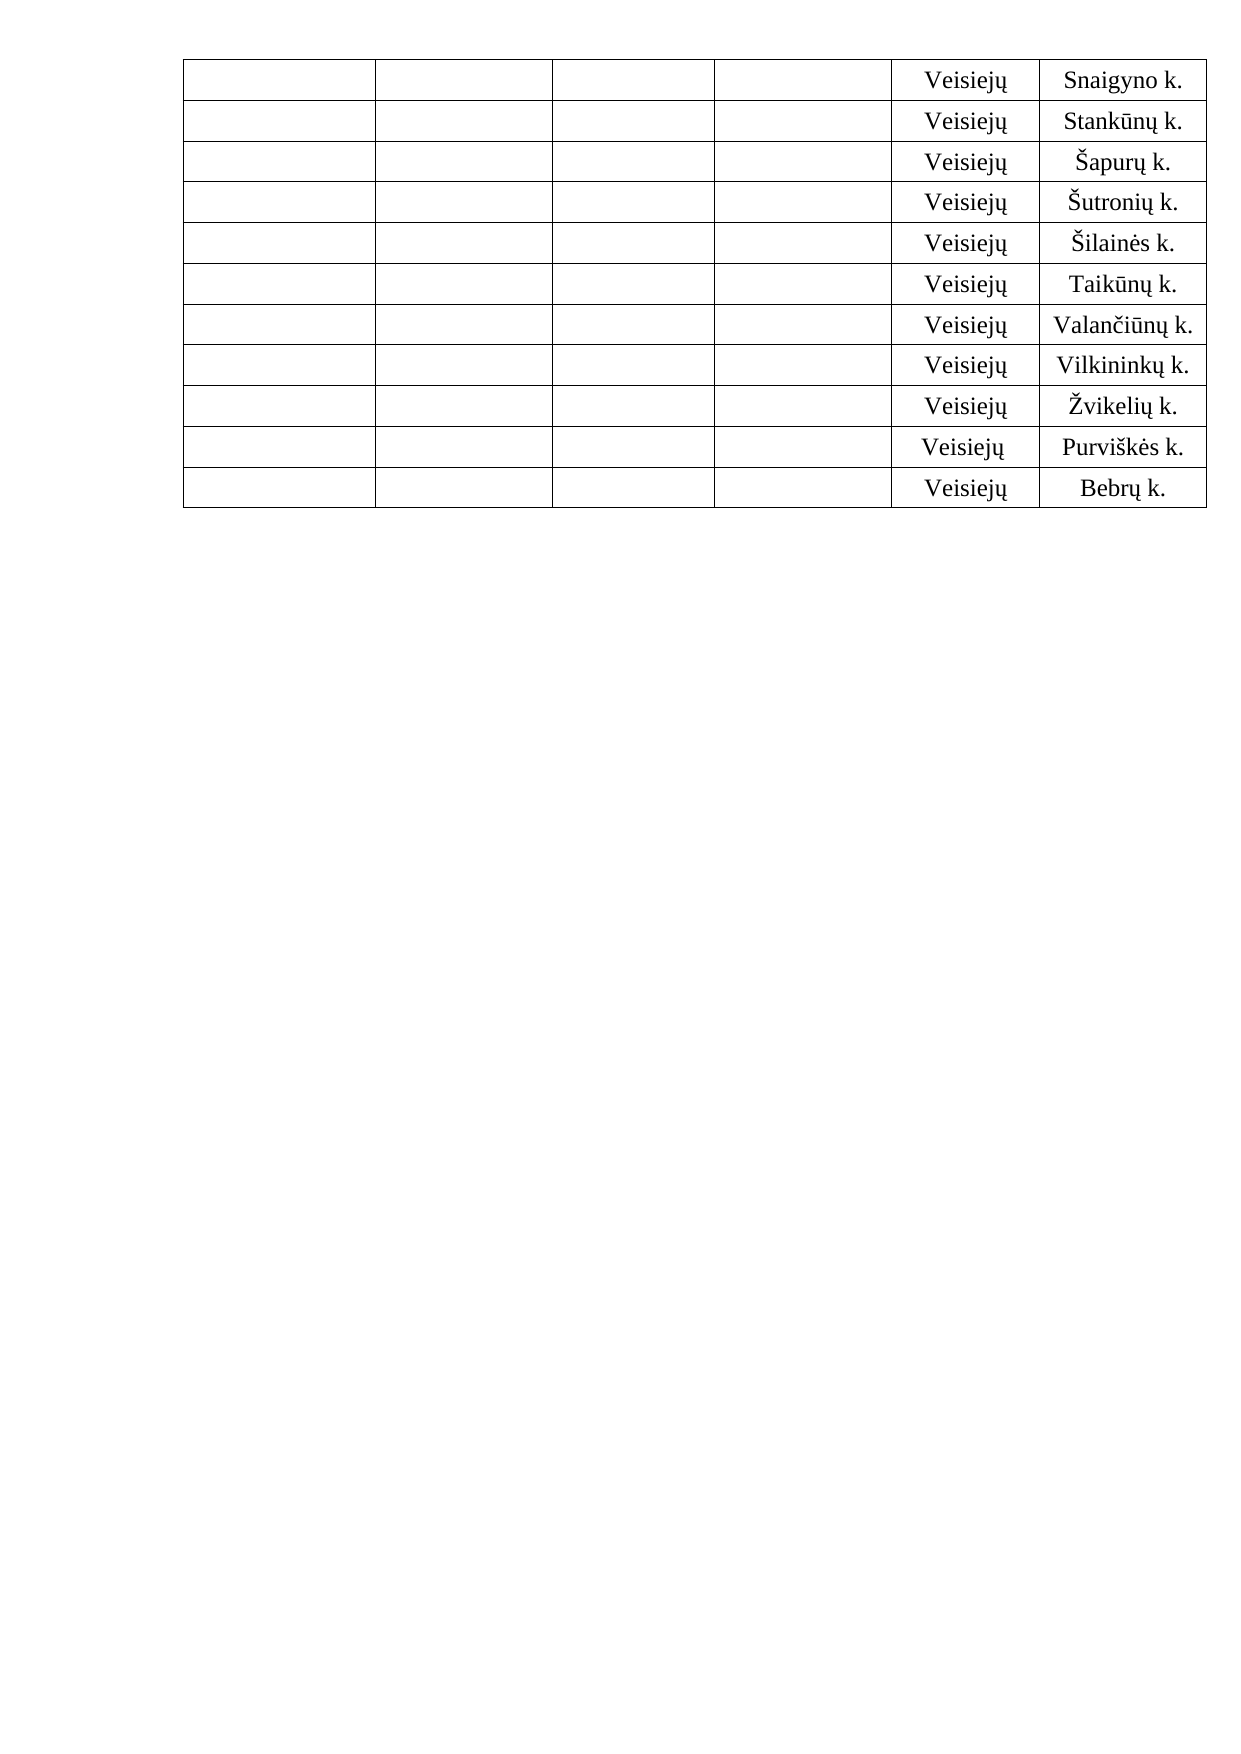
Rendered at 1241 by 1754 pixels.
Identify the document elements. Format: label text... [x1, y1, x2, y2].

table_cell [184, 223, 375, 263]
table_cell [715, 345, 891, 385]
table_cell Veisiejų [892, 345, 1039, 385]
table_cell [553, 60, 714, 100]
table_cell [376, 427, 552, 466]
table_cell Veisiejų [892, 101, 1039, 141]
table_cell Taikūnų k. [1040, 264, 1206, 303]
table_cell [184, 101, 375, 141]
table_cell Vilkininkų k. [1040, 345, 1206, 385]
table_cell [553, 264, 714, 303]
table_cell [553, 386, 714, 426]
table_cell [376, 60, 552, 100]
table_cell [376, 345, 552, 385]
table_cell [376, 182, 552, 222]
table_cell [715, 427, 891, 466]
table_cell [715, 60, 891, 100]
table_cell Veisiejų [892, 386, 1039, 426]
table_cell Veisiejų [892, 182, 1039, 222]
table_cell [376, 264, 552, 303]
table_cell [715, 182, 891, 222]
table_cell [184, 60, 375, 100]
table_cell [184, 345, 375, 385]
table_cell [184, 182, 375, 222]
table_cell [184, 142, 375, 181]
table_cell Šutronių k. [1040, 182, 1206, 222]
table_cell Bebrų k. [1040, 468, 1206, 507]
table_cell [376, 468, 552, 507]
table_cell Veisiejų [892, 427, 1039, 466]
table_cell [553, 142, 714, 181]
table_cell [553, 305, 714, 344]
table_cell [553, 468, 714, 507]
table_cell [376, 386, 552, 426]
table_cell [715, 468, 891, 507]
table_cell [184, 305, 375, 344]
table_cell Žvikelių k. [1040, 386, 1206, 426]
table_cell Stankūnų k. [1040, 101, 1206, 141]
table_cell [715, 223, 891, 263]
table_cell Veisiejų [892, 60, 1039, 100]
table_cell Veisiejų [892, 468, 1039, 507]
table_cell [184, 264, 375, 303]
table_cell [553, 223, 714, 263]
table_cell Veisiejų [892, 142, 1039, 181]
table_cell Purviškės k. [1040, 427, 1206, 466]
table_cell [553, 427, 714, 466]
table_cell [376, 223, 552, 263]
table_cell [376, 305, 552, 344]
table_cell Veisiejų [892, 223, 1039, 263]
table_cell [376, 142, 552, 181]
table_cell [376, 101, 552, 141]
table_cell [715, 142, 891, 181]
table_cell Valančiūnų k. [1040, 305, 1206, 344]
table_cell Šapurų k. [1040, 142, 1206, 181]
table_cell Snaigyno k. [1040, 60, 1206, 100]
table_cell Veisiejų [892, 264, 1039, 303]
table_cell [184, 468, 375, 507]
table_cell [184, 427, 375, 466]
table_cell [553, 101, 714, 141]
table_cell Šilainės k. [1040, 223, 1206, 263]
table_cell [715, 386, 891, 426]
table_cell [715, 264, 891, 303]
table_cell [553, 345, 714, 385]
table_cell [715, 305, 891, 344]
table_cell [184, 386, 375, 426]
table_cell [715, 101, 891, 141]
table_cell Veisiejų [892, 305, 1039, 344]
table_cell [553, 182, 714, 222]
